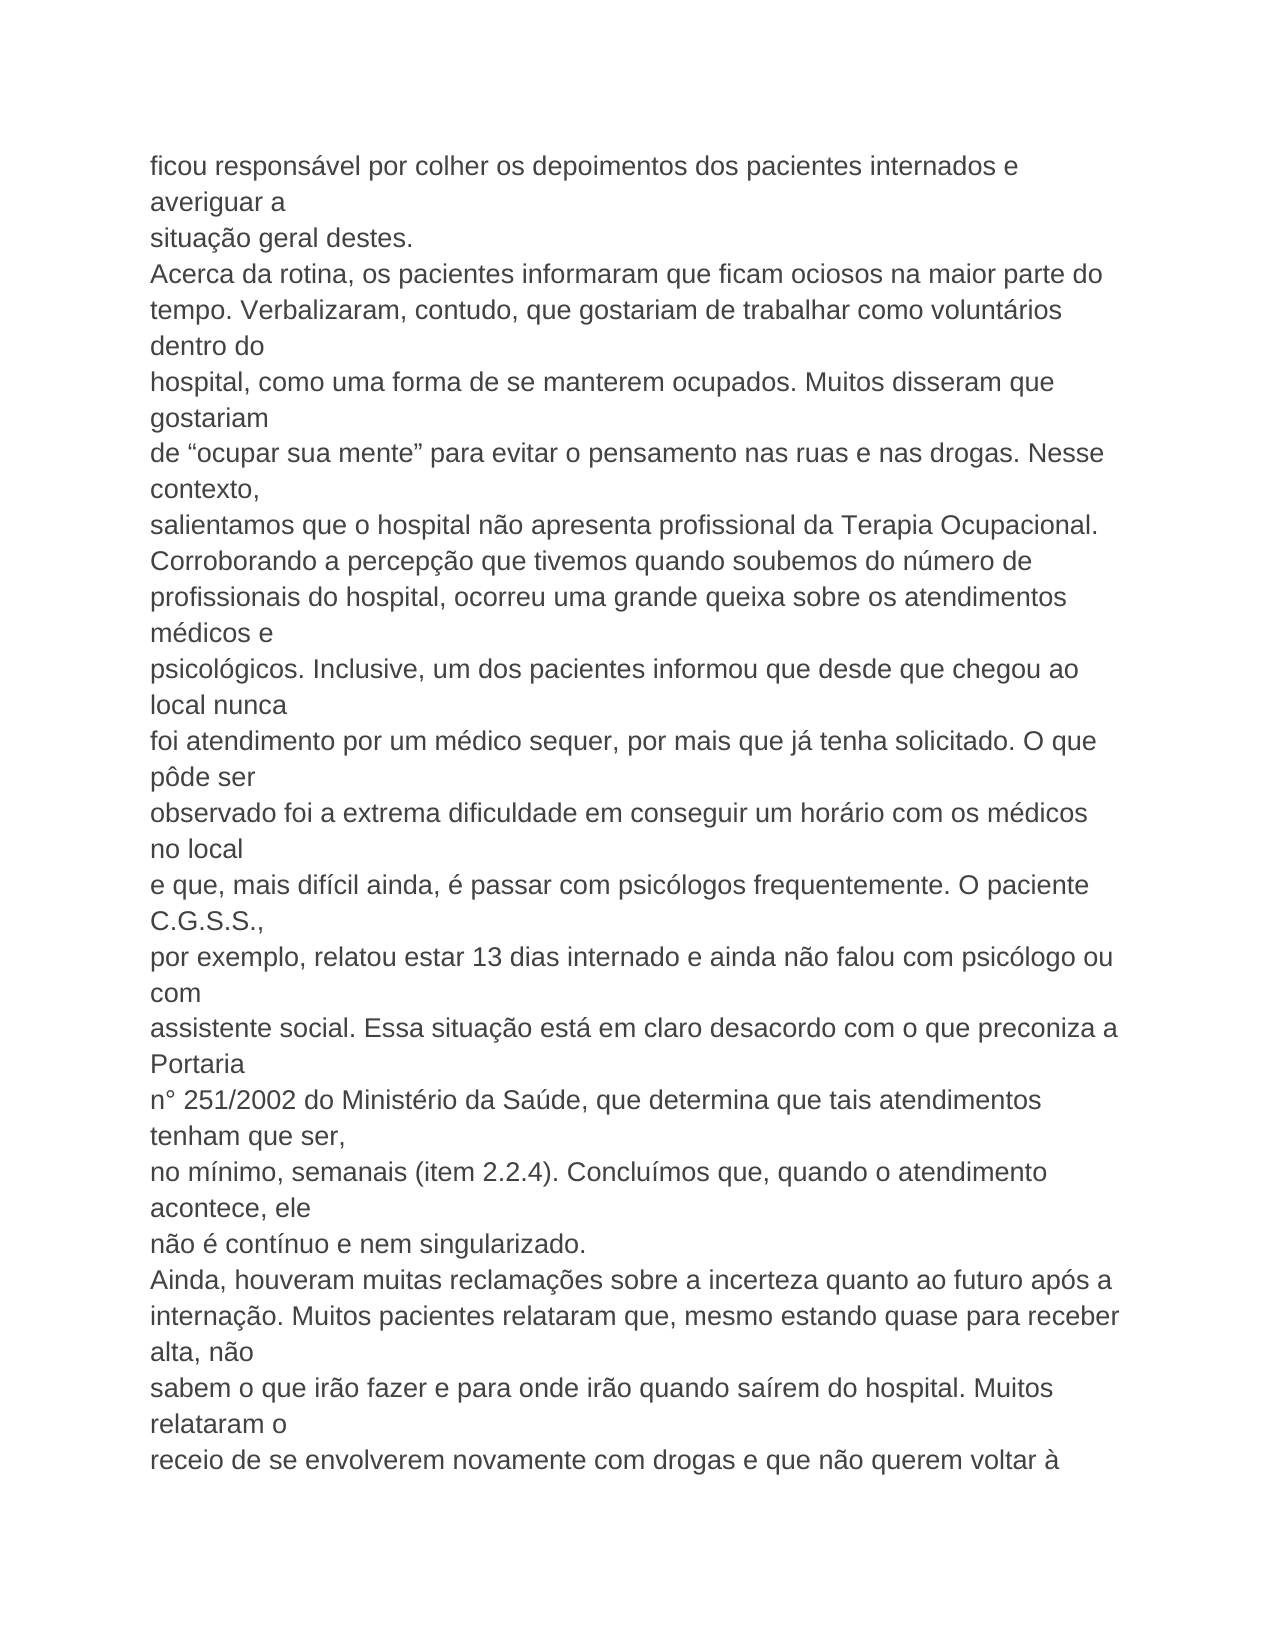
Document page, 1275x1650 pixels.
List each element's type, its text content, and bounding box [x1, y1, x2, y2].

text por exemplo, relatou estar 13 dias internado e ainda não falou com psicólogo ou com [150, 941, 1125, 1008]
text receio de se envolverem novamente com drogas e que não querem voltar à [150, 1444, 1125, 1475]
text profissionais do hospital, ocorreu uma grande queixa sobre os atendimentos médicos e [150, 581, 1125, 648]
text Acerca da rotina, os pacientes informaram que ficam ociosos na maior parte do [150, 258, 1125, 289]
text ficou responsável por colher os depoimentos dos pacientes internados e averiguar a [150, 150, 1125, 217]
text e que, mais difícil ainda, é passar com psicólogos frequentemente. O paciente C.G.S.S., [150, 869, 1125, 936]
text de “ocupar sua mente” para evitar o pensamento nas ruas e nas drogas. Nesse contexto, [150, 437, 1125, 505]
text salientamos que o hospital não apresenta profissional da Terapia Ocupacional. [150, 509, 1125, 541]
text sabem o que irão fazer e para onde irão quando saírem do hospital. Muitos relataram o [150, 1372, 1125, 1439]
text Corroborando a percepção que tivemos quando soubemos do número de [150, 545, 1125, 577]
text tempo. Verbalizaram, contudo, que gostariam de trabalhar como voluntários dentro do [150, 294, 1125, 361]
text observado foi a extrema dificuldade em conseguir um horário com os médicos no local [150, 797, 1125, 864]
text no mínimo, semanais (item 2.2.4). Concluímos que, quando o atendimento acontece, ele [150, 1156, 1125, 1223]
text hospital, como uma forma de se manterem ocupados. Muitos disseram que gostariam [150, 366, 1125, 433]
text n° 251/2002 do Ministério da Saúde, que determina que tais atendimentos tenham que ser, [150, 1084, 1125, 1152]
text Ainda, houveram muitas reclamações sobre a incerteza quanto ao futuro após a [150, 1264, 1125, 1295]
text situação geral destes. [150, 222, 1125, 253]
text não é contínuo e nem singularizado. [150, 1228, 1125, 1259]
text internação. Muitos pacientes relataram que, mesmo estando quase para receber alta, não [150, 1300, 1125, 1367]
text assistente social. Essa situação está em claro desacordo com o que preconiza a Portaria [150, 1012, 1125, 1080]
text foi atendimento por um médico sequer, por mais que já tenha solicitado. O que pôde ser [150, 725, 1125, 792]
text psicológicos. Inclusive, um dos pacientes informou que desde que chegou ao local nunca [150, 653, 1125, 720]
